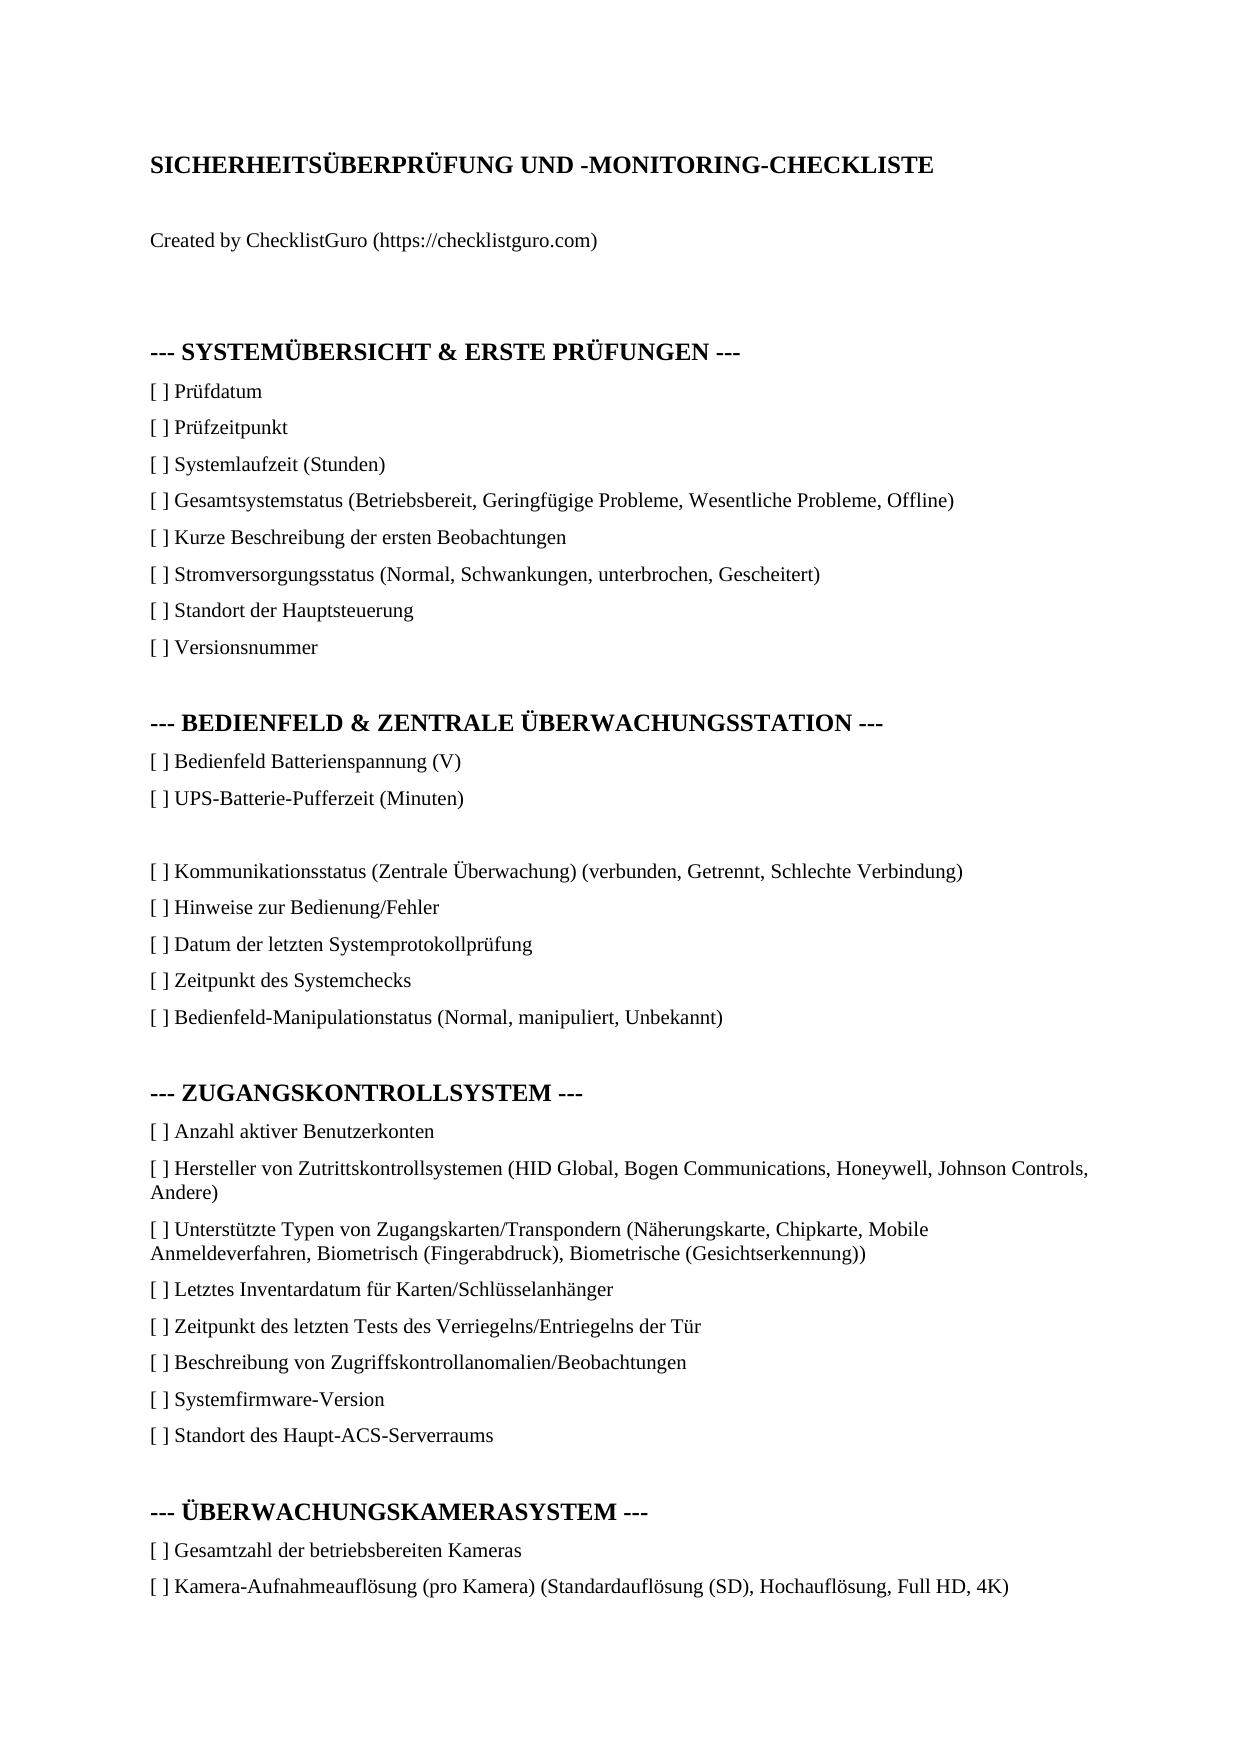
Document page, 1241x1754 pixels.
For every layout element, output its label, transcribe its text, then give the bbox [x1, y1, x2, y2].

text [ ] Standort des Haupt-ACS-Serverraums [150, 1423, 1090, 1447]
text [ ] Unterstützte Typen von Zugangskarten/Transpondern (Näherungskarte, Chipkarte, Mobile Anmeldeverfahren, Biometrisch (Fingerabdruck), Biometrische (Gesichtserkennung)) [150, 1217, 1090, 1265]
text [ ] Beschreibung von Zugriffskontrollanomalien/Beobachtungen [150, 1350, 1090, 1374]
text [ ] Gesamtzahl der betriebsbereiten Kameras [150, 1538, 1090, 1562]
text [ ] Hinweise zur Bedienung/Fehler [150, 895, 1090, 919]
text Created by ChecklistGuro (https://checklistguro.com) [150, 228, 1090, 252]
text [ ] Letztes Inventardatum für Karten/Schlüsselanhänger [150, 1277, 1090, 1301]
text --- SYSTEMÜBERSICHT & ERSTE PRÜFUNGEN --- [150, 337, 1090, 366]
text SICHERHEITSÜBERPRÜFUNG UND -MONITORING-CHECKLISTE [150, 150, 1090, 179]
text [ ] Bedienfeld-Manipulationstatus (Normal, manipuliert, Unbekannt) [150, 1005, 1090, 1029]
text [ ] Bedienfeld Batterienspannung (V) [150, 749, 1090, 773]
text [ ] Datum der letzten Systemprotokollprüfung [150, 932, 1090, 956]
text [ ] Kommunikationsstatus (Zentrale Überwachung) (verbunden, Getrennt, Schlechte Verbindung) [150, 859, 1090, 883]
text [ ] Standort der Hauptsteuerung [150, 598, 1090, 622]
text [ ] Kurze Beschreibung der ersten Beobachtungen [150, 525, 1090, 549]
text [ ] Prüfdatum [150, 379, 1090, 403]
text [ ] Hersteller von Zutrittskontrollsystemen (HID Global, Bogen Communications, Honeywell, Johnson Controls, Andere) [150, 1156, 1090, 1204]
text --- ZUGANGSKONTROLLSYSTEM --- [150, 1078, 1090, 1107]
text [ ] Kamera-Aufnahmeauflösung (pro Kamera) (Standardauflösung (SD), Hochauflösung, Full HD, 4K) [150, 1574, 1090, 1598]
text [ ] Prüfzeitpunkt [150, 415, 1090, 439]
text --- BEDIENFELD & ZENTRALE ÜBERWACHUNGSSTATION --- [150, 708, 1090, 737]
text [ ] Stromversorgungsstatus (Normal, Schwankungen, unterbrochen, Gescheitert) [150, 562, 1090, 586]
text [ ] Systemfirmware-Version [150, 1387, 1090, 1411]
text [ ] Zeitpunkt des Systemchecks [150, 968, 1090, 992]
text [ ] Systemlaufzeit (Stunden) [150, 452, 1090, 476]
text [ ] Zeitpunkt des letzten Tests des Verriegelns/Entriegelns der Tür [150, 1314, 1090, 1338]
text [ ] Versionsnummer [150, 635, 1090, 659]
text [ ] UPS-Batterie-Pufferzeit (Minuten) [150, 786, 1090, 810]
text [ ] Anzahl aktiver Benutzerkonten [150, 1119, 1090, 1143]
text [ ] Gesamtsystemstatus (Betriebsbereit, Geringfügige Probleme, Wesentliche Probleme, Offline) [150, 488, 1090, 512]
text --- ÜBERWACHUNGSKAMERASYSTEM --- [150, 1497, 1090, 1525]
